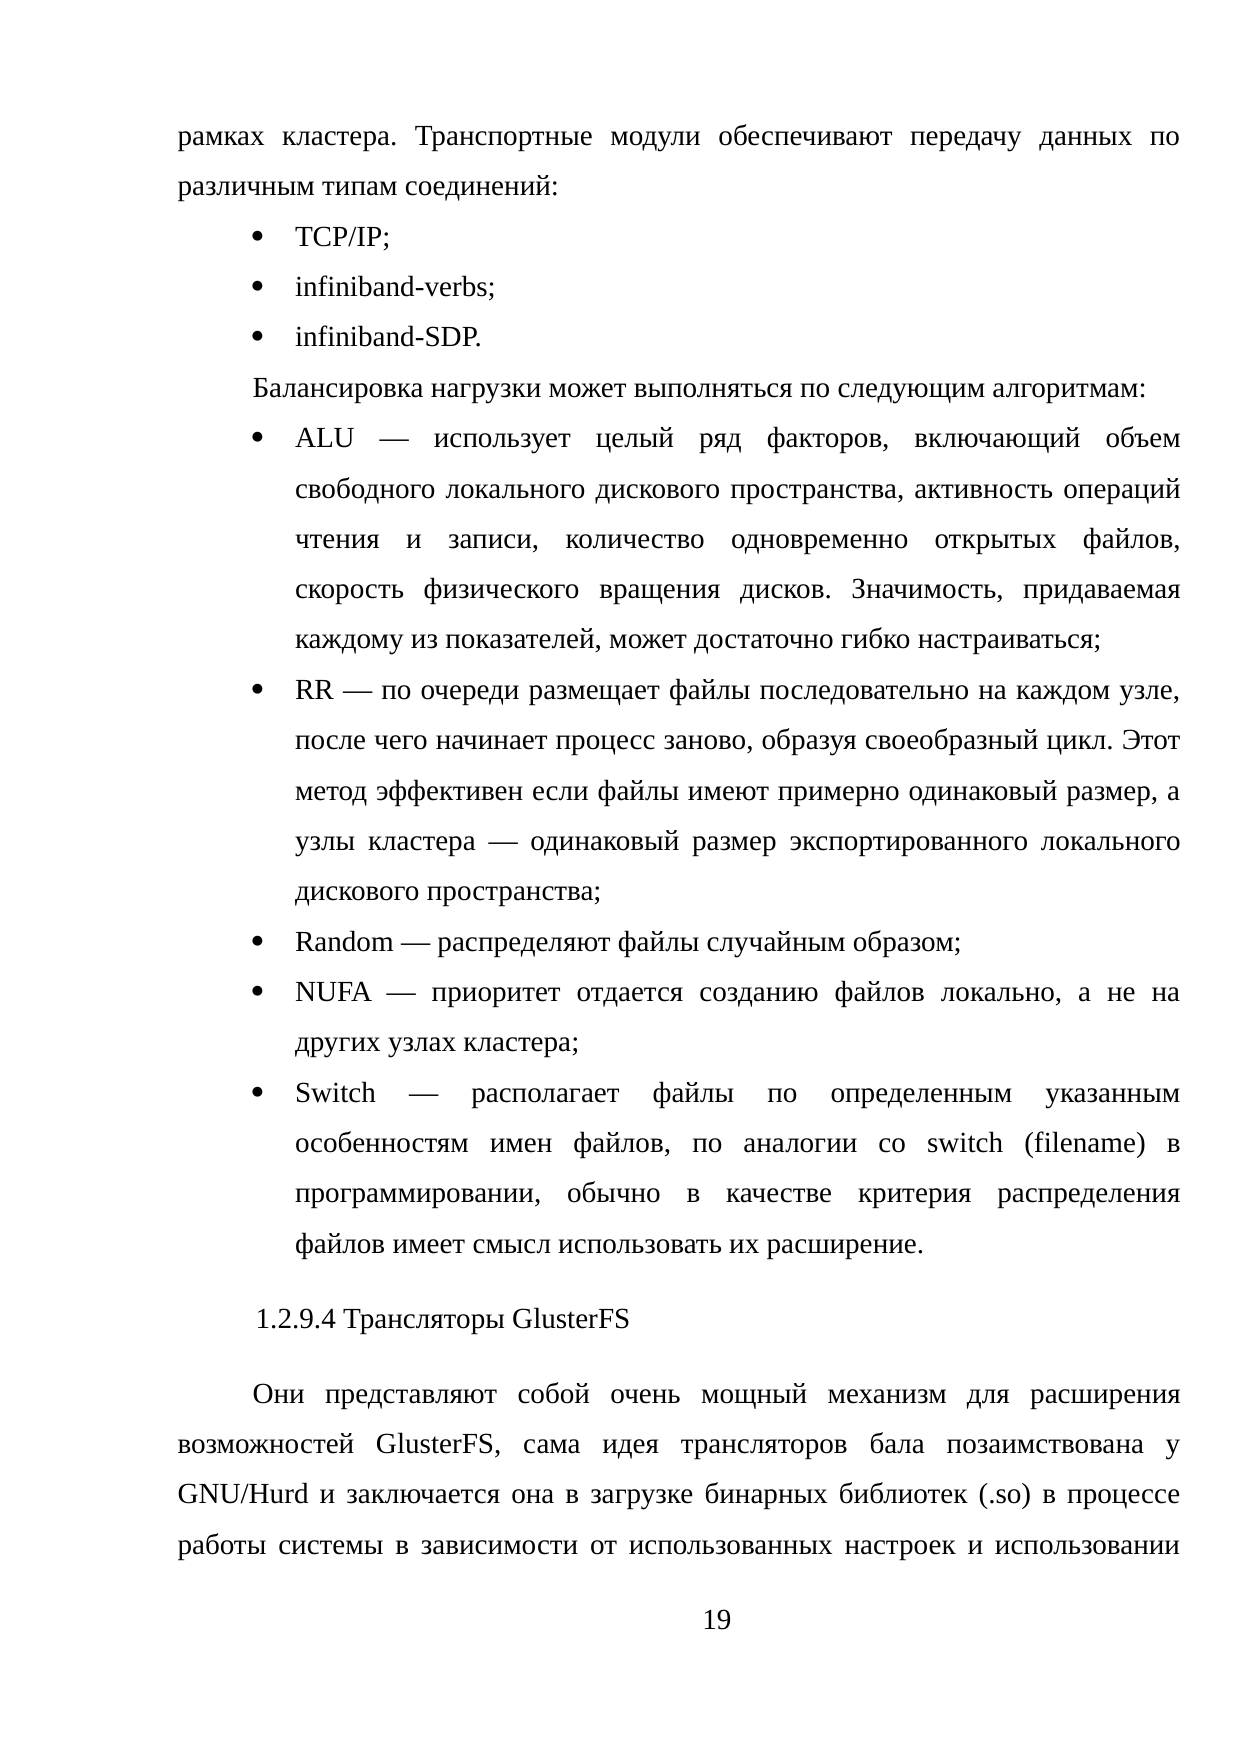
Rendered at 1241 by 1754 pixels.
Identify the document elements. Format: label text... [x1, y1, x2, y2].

list infiniband-verbs; [252, 269, 1181, 303]
list NUFA — приоритет отдается созданию файлов локально, а не на других узлах кластера; [252, 974, 1181, 1058]
list Switch — располагает файлы по определенным указанным особенностям имен файлов, по аналогии со switch (filename) в программировании, обычно в качестве критерия распределения файлов имеет смысл использовать их расширение. [252, 1075, 1181, 1259]
subtitle Трансляторы GlusterFS [248, 1301, 1181, 1334]
list infiniband-SDP. [252, 319, 1181, 353]
text рамках кластера. Транспортные модули обеспечивают передачу данных по различным типам соединений: [177, 118, 1181, 202]
list RR — по очереди размещает файлы последовательно на каждом узле, после чего начинает процесс заново, образуя своеобразный цикл. Этот метод эффективен если файлы имеют примерно одинаковый размер, а узлы кластера — одинаковый размер экспортированного локального дискового пространства; [252, 672, 1181, 907]
text Балансировка нагрузки может выполняться по следующим алгоритмам: [177, 370, 1181, 403]
text Они представляют собой очень мощный механизм для расширения возможностей GlusterFS, сама идея трансляторов бала позаимствована у GNU/Hurd и заключается она в загрузке бинарных библиотек (.so) в процессе работы системы в зависимости от использованных настроек и использовании [177, 1376, 1181, 1561]
list Random — распределяют файлы случайным образом; [252, 924, 1181, 957]
list ALU — использует целый ряд факторов, включающий объем свободного локального дискового пространства, активность операций чтения и записи, количество одновременно открытых файлов, скорость физического вращения дисков. Значимость, придаваемая каждому из показателей, может достаточно гибко настраиваться; [252, 420, 1181, 655]
list TCP/IP; [252, 219, 1181, 252]
